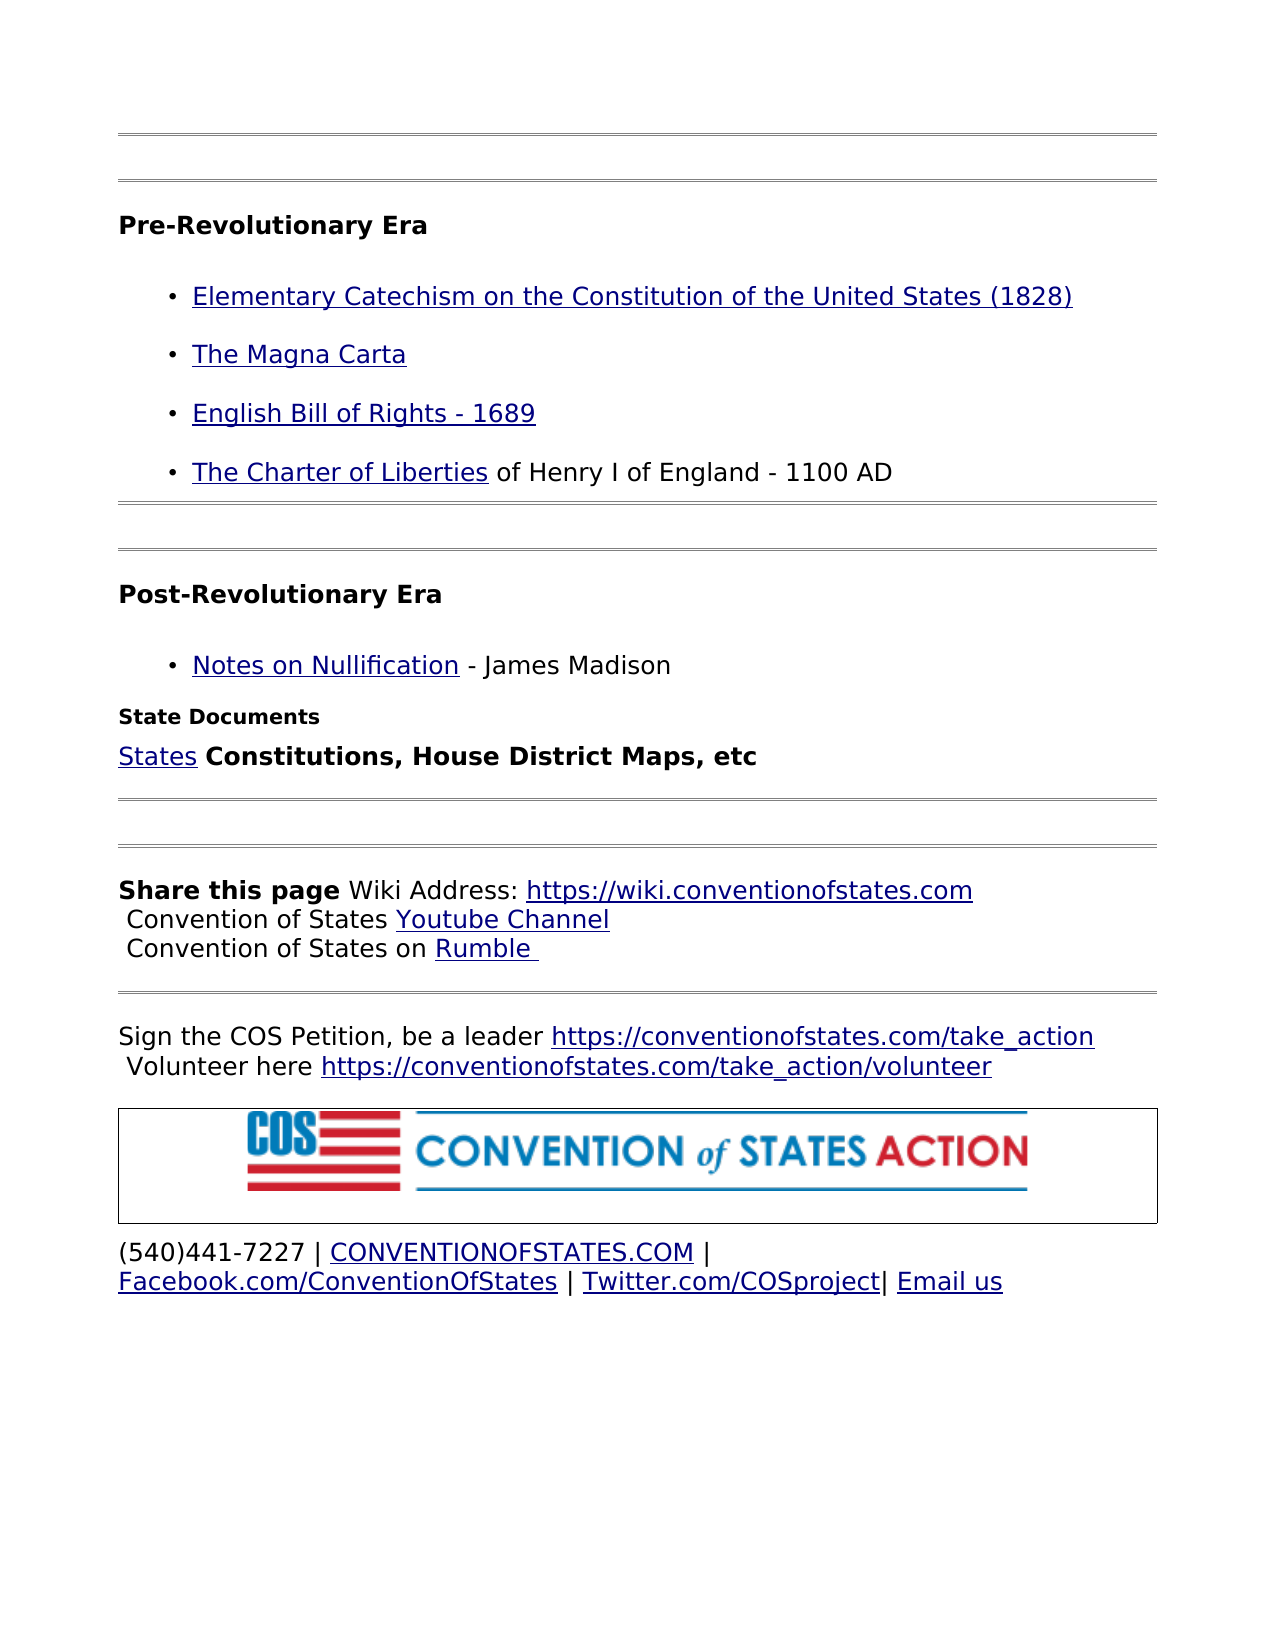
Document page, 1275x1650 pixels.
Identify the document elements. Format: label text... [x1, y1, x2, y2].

text Share this page Wiki Address: https://wiki.conventionofstates.com Convention of States Youtube Channel Convention of States on Rumble [118, 876, 1157, 964]
list Notes on Nullification - James Madison [177, 651, 1157, 680]
table_header [119, 1109, 1157, 1223]
subtitle State Documents [118, 705, 1157, 729]
text Pre-Revolutionary Era [118, 211, 1157, 240]
text Post-Revolutionary Era [118, 580, 1157, 609]
list The Magna Carta [177, 341, 1157, 370]
text States Constitutions, House District Maps, etc [118, 742, 1157, 771]
text (540)441-7227 | CONVENTIONOFSTATES.COM | Facebook.com/ConventionOfStates | Twitter.com/COSproject| Email us [118, 1238, 1157, 1296]
picture [247, 1111, 1028, 1191]
list English Bill of Rights - 1689 [177, 399, 1157, 428]
text Sign the COS Petition, be a leader https://conventionofstates.com/take_action Volunteer here https://conventionofstates.com/take_action/volunteer [118, 1023, 1157, 1081]
list Elementary Catechism on the Constitution of the United States (1828) [177, 282, 1157, 311]
list The Charter of Liberties of Henry I of England - 1100 AD [177, 458, 1157, 487]
